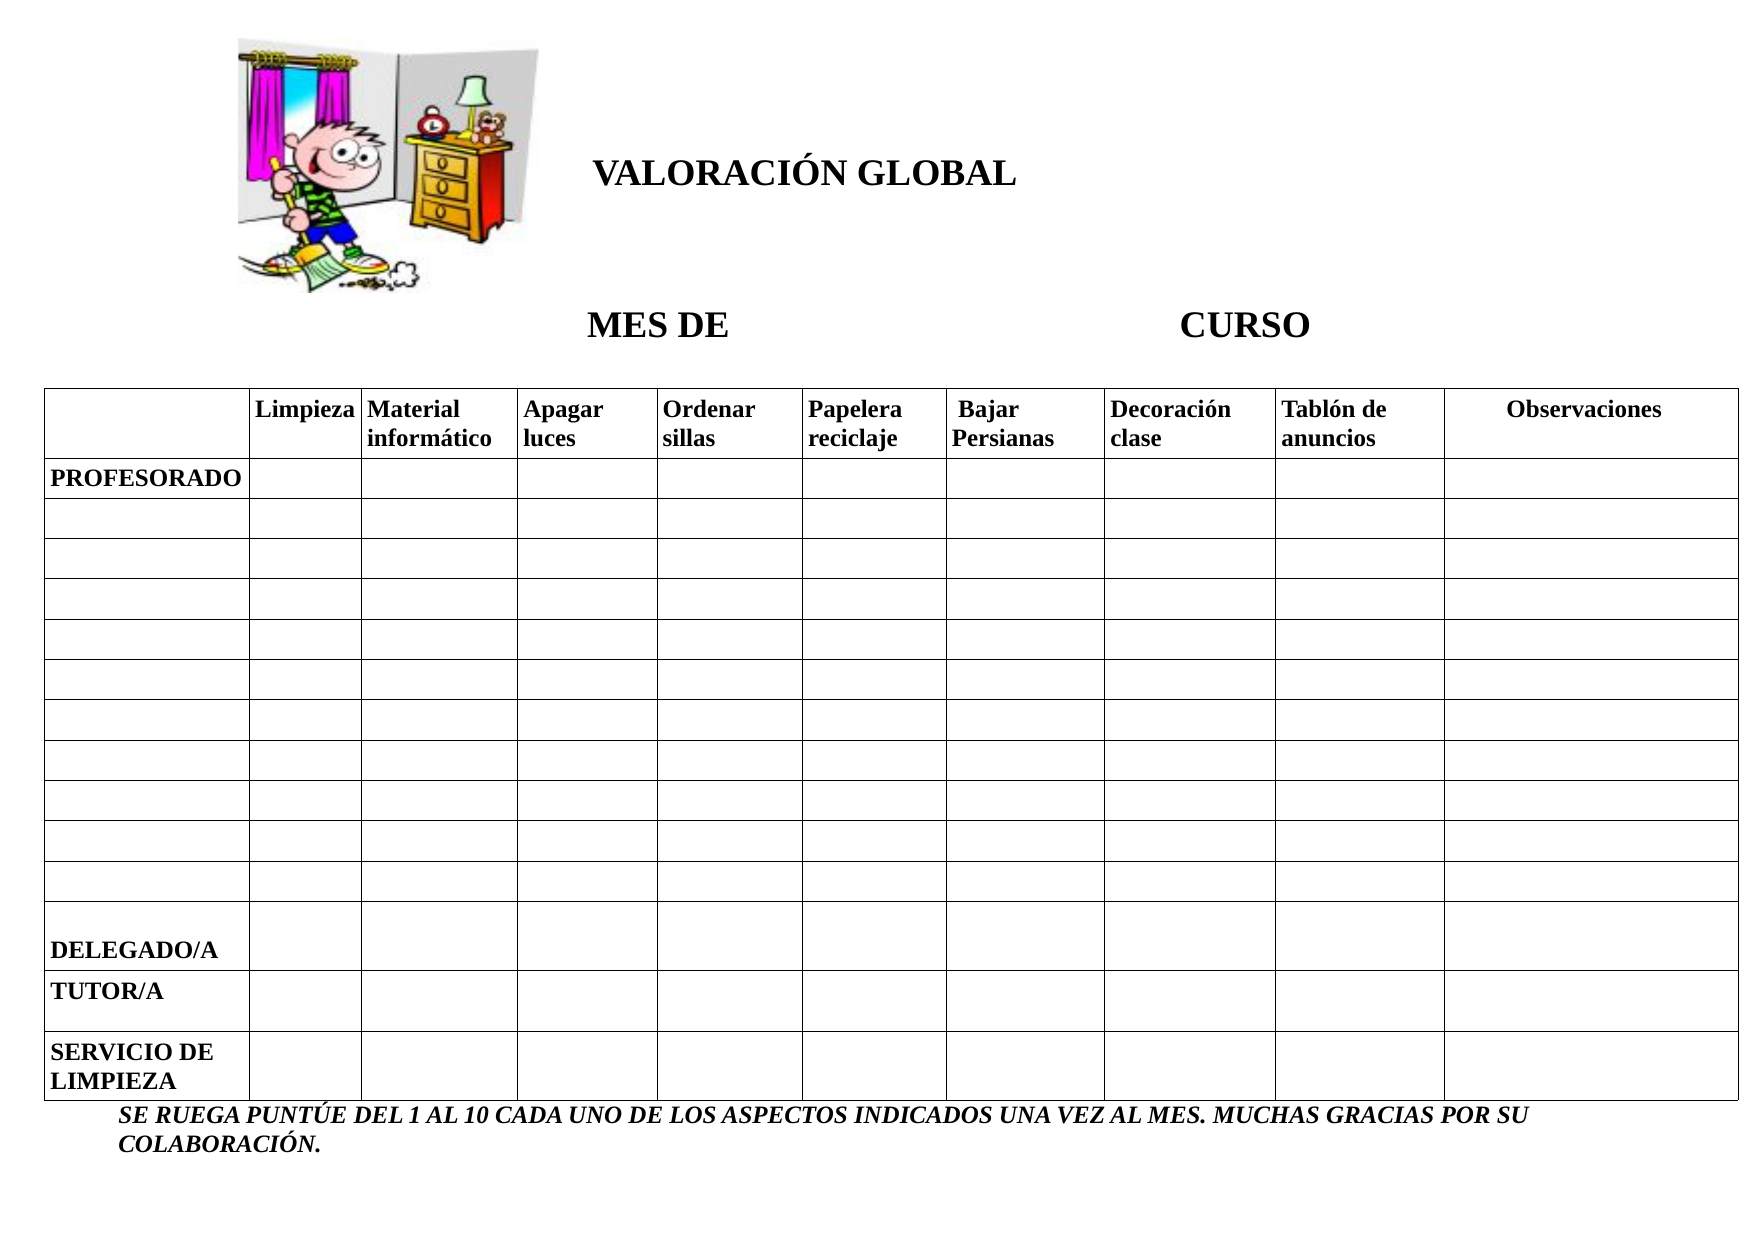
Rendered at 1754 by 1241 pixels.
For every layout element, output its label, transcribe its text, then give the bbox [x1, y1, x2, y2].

table_cell [1445, 539, 1738, 578]
table_cell [518, 539, 657, 578]
table_cell [658, 700, 802, 739]
table_cell [1445, 459, 1738, 498]
table_cell [658, 971, 802, 1031]
table_cell [1105, 459, 1275, 498]
table_cell [1276, 620, 1444, 659]
table_cell [1105, 902, 1275, 970]
table_cell [947, 971, 1104, 1031]
table_cell [1445, 1032, 1738, 1100]
table_cell [803, 971, 946, 1031]
table_cell [658, 579, 802, 619]
table_cell [1105, 1032, 1275, 1100]
table_cell [362, 700, 517, 739]
picture [237, 38, 539, 293]
table_cell [250, 971, 361, 1031]
table_cell [1445, 499, 1738, 538]
table_cell [518, 971, 657, 1031]
table_cell [518, 700, 657, 739]
table_cell [45, 620, 249, 659]
table_cell [1105, 971, 1275, 1031]
table_cell [1105, 862, 1275, 901]
table_cell [947, 781, 1104, 820]
table_cell [518, 1032, 657, 1100]
table_cell [518, 660, 657, 699]
table_cell [1276, 1032, 1444, 1100]
table_cell DELEGADO/A [45, 902, 249, 970]
table_cell [658, 741, 802, 780]
table_cell [1276, 971, 1444, 1031]
table_header Decoración clase [1105, 389, 1275, 457]
table_cell [658, 781, 802, 820]
table_cell [45, 579, 249, 619]
table_cell [803, 539, 946, 578]
table_cell [658, 620, 802, 659]
table_cell [250, 1032, 361, 1100]
table_cell [1445, 821, 1738, 861]
table_cell [1445, 741, 1738, 780]
table_cell [803, 1032, 946, 1100]
table_cell [947, 1032, 1104, 1100]
table_header Ordenar sillas [658, 389, 802, 457]
table_cell [45, 821, 249, 861]
table_cell [947, 902, 1104, 970]
table_cell [518, 620, 657, 659]
table_cell [803, 781, 946, 820]
table_cell [803, 700, 946, 739]
table_cell [362, 660, 517, 699]
table_cell [658, 1032, 802, 1100]
table_cell [362, 902, 517, 970]
table_cell [1105, 781, 1275, 820]
table_cell [518, 902, 657, 970]
table_cell [250, 741, 361, 780]
table_cell [362, 971, 517, 1031]
table_cell TUTOR/A [45, 971, 249, 1031]
table_cell [803, 579, 946, 619]
table_cell [947, 700, 1104, 739]
table_cell [1445, 781, 1738, 820]
table_cell [947, 620, 1104, 659]
table_cell [362, 821, 517, 861]
table_cell [803, 660, 946, 699]
table_header Material informático [362, 389, 517, 457]
table_cell [947, 539, 1104, 578]
table_header Bajar Persianas [947, 389, 1104, 457]
table_cell [362, 539, 517, 578]
table_cell [658, 902, 802, 970]
table_cell [1276, 459, 1444, 498]
table_cell [947, 499, 1104, 538]
table_cell [1276, 700, 1444, 739]
table_cell [250, 902, 361, 970]
table_cell [45, 660, 249, 699]
table_cell [658, 660, 802, 699]
table_header Tablón de anuncios [1276, 389, 1444, 457]
table_cell [1276, 579, 1444, 619]
table_cell [947, 579, 1104, 619]
table_cell [362, 499, 517, 538]
table_cell [1276, 862, 1444, 901]
table_cell [45, 539, 249, 578]
table_cell [658, 459, 802, 498]
table_cell [803, 459, 946, 498]
table_cell [803, 620, 946, 659]
table_header Observaciones [1445, 389, 1738, 457]
table_cell [518, 862, 657, 901]
table_cell [518, 781, 657, 820]
table_cell [45, 741, 249, 780]
table_cell [518, 459, 657, 498]
text MES DE CURSO [118, 302, 1636, 345]
table_cell [1445, 700, 1738, 739]
table_cell [1105, 539, 1275, 578]
table_cell [947, 821, 1104, 861]
table_cell [1445, 620, 1738, 659]
table_cell [658, 539, 802, 578]
table_cell [362, 579, 517, 619]
table_cell [1276, 741, 1444, 780]
table_cell [250, 620, 361, 659]
table_cell [362, 781, 517, 820]
table_header Papelera reciclaje [803, 389, 946, 457]
table_cell [250, 660, 361, 699]
table_cell [1105, 660, 1275, 699]
table_cell [1276, 902, 1444, 970]
table_cell [803, 741, 946, 780]
table_cell [250, 579, 361, 619]
table_cell [1105, 579, 1275, 619]
table_cell [1105, 499, 1275, 538]
table_cell [803, 862, 946, 901]
table_cell [1445, 971, 1738, 1031]
table_cell [1276, 539, 1444, 578]
table_cell [250, 781, 361, 820]
text SE RUEGA PUNTÚE DEL 1 AL 10 CADA UNO DE LOS ASPECTOS INDICADOS UNA VEZ AL MES. MUCHAS GRACIAS POR SU COLABORACIÓN. [118, 1101, 1636, 1158]
table_header Limpieza [250, 389, 361, 457]
table_header [45, 389, 249, 457]
table_cell [250, 700, 361, 739]
table_cell [947, 862, 1104, 901]
table_cell [362, 459, 517, 498]
table_cell [1105, 821, 1275, 861]
table_cell [45, 862, 249, 901]
table_cell [658, 821, 802, 861]
table_cell [45, 700, 249, 739]
table_cell SERVICIO DE LIMPIEZA [45, 1032, 249, 1100]
table_cell [1445, 862, 1738, 901]
table_header Apagar luces [518, 389, 657, 457]
table_cell [250, 862, 361, 901]
table_cell [518, 579, 657, 619]
table_cell [803, 902, 946, 970]
table_cell [250, 459, 361, 498]
table_cell [518, 741, 657, 780]
table_cell [362, 741, 517, 780]
table_cell [658, 499, 802, 538]
table_cell [362, 862, 517, 901]
table_cell [250, 821, 361, 861]
table_cell [362, 620, 517, 659]
table_cell [1445, 660, 1738, 699]
table_cell [362, 1032, 517, 1100]
table_cell [1445, 902, 1738, 970]
table_cell [947, 660, 1104, 699]
table_cell [1276, 660, 1444, 699]
table_cell [250, 539, 361, 578]
table_cell [1276, 781, 1444, 820]
table_cell [45, 499, 249, 538]
table_cell [1276, 499, 1444, 538]
table_cell [1105, 700, 1275, 739]
table_cell [1445, 579, 1738, 619]
table_cell [947, 741, 1104, 780]
table_cell [1105, 620, 1275, 659]
table_cell PROFESORADO [45, 459, 249, 498]
table_cell [803, 499, 946, 538]
text VALORACIÓN GLOBAL [118, 29, 1636, 302]
table_cell [947, 459, 1104, 498]
table_cell [518, 821, 657, 861]
table_cell [250, 499, 361, 538]
table_cell [45, 781, 249, 820]
table_cell [1276, 821, 1444, 861]
table_cell [658, 862, 802, 901]
table_cell [1105, 741, 1275, 780]
table_cell [803, 821, 946, 861]
table_cell [518, 499, 657, 538]
